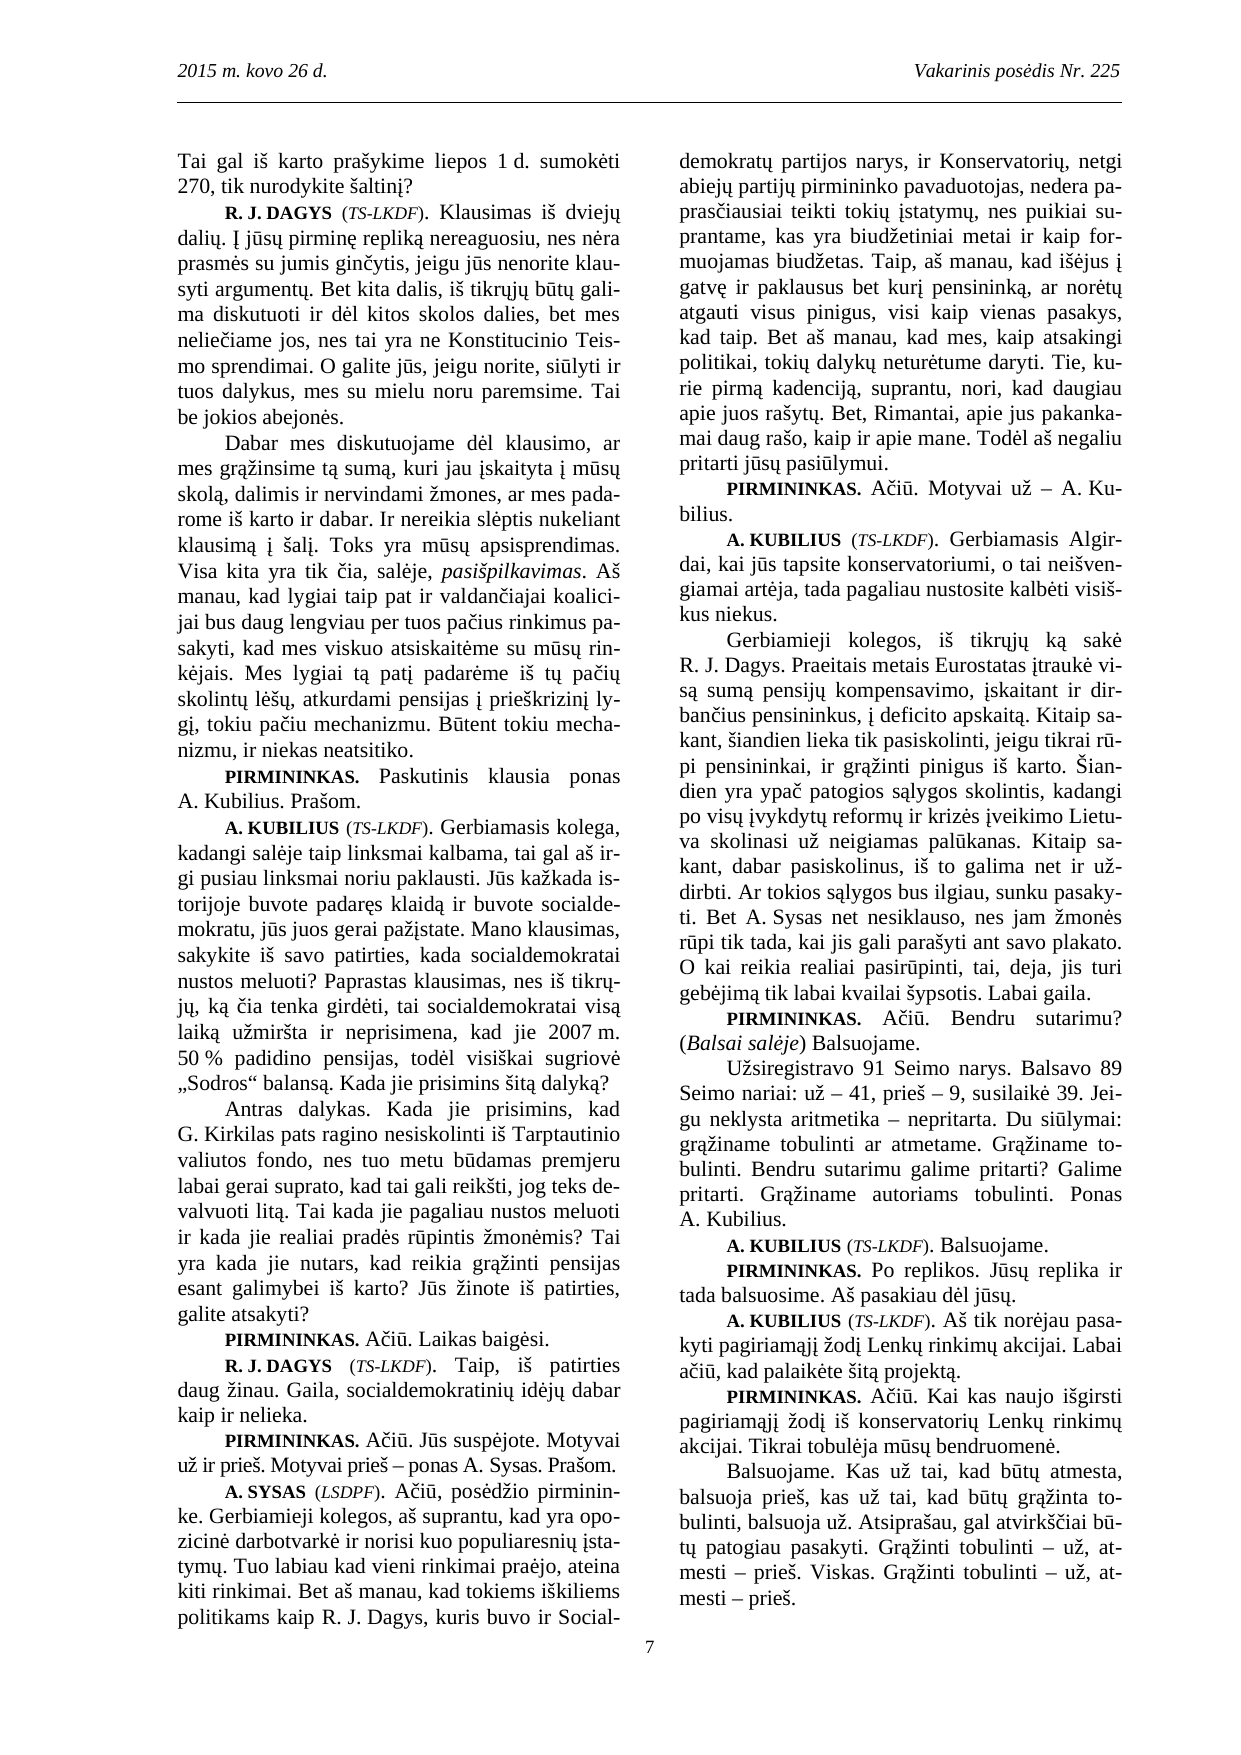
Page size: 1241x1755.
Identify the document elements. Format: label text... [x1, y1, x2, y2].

text A. SYSAS (LSDPF). Ačiū, po­sė­džio pir­mi­nin­ke. Ger­bia­mie­ji ko­le­gos, aš su­pran­tu, kad yra opo­zi­ci­nė dar­bo­tvarkė ir no­ri­si kuo po­pu­lia­res­nių įsta­ty­mų. Tuo la­biau kad vie­ni rin­ki­mai pra­ėjo, at­ei­na ki­ti rin­ki­mai. Bet aš ma­nau, kad to­kiems iš­ki­liems po­li­ti­kams kaip R. J. Da­gys, ku­ris bu­vo ir So­cial­ [177, 1478, 620, 1629]
text R. J. DAGYS (TS-LKDF). Taip, iš pa­tir­ties daug ži­nau. Gai­la, so­cial­de­mok­ra­ti­nių idė­jų da­bar kaip ir ne­lie­ka. [177, 1352, 620, 1427]
text PIRMININKAS. Ačiū. Lai­kas bai­gė­si. [177, 1326, 620, 1352]
text Ger­bia­mie­ji ko­le­gos, iš tik­rų­jų ką sa­kė R. J. Da­gys. Pra­ei­tais me­tais Eu­ros­ta­tas įtrau­kė vi­są su­mą pen­si­jų kom­pen­sa­vi­mo, įskai­tant ir dir­ban­čius pen­si­nin­kus, į de­fi­ci­to ap­skai­tą. Ki­taip sa­kant, šian­dien lie­ka tik pa­si­sko­lin­ti, jei­gu tik­rai rū­pi pen­si­nin­kai, ir grą­žin­ti pi­ni­gus iš kar­to. Šian­dien yra ypač pa­to­gios są­ly­gos sko­lin­tis, ka­dan­gi po vi­sų įvyk­dy­tų re­for­mų ir kri­zės įvei­ki­mo Lie­tu­va sko­li­na­si už nei­gia­mas pa­lū­ka­nas. Ki­taip sa­kant, da­bar pa­si­sko­li­nus, iš to ga­li­ma net ir už­dirb­ti. Ar to­kios są­ly­gos bus il­giau, sun­ku pa­sa­ky­ti. Bet A. Sy­sas net ne­si­klau­so, nes jam žmo­nės rū­pi tik ta­da, kai jis ga­li pa­ra­šy­ti ant sa­vo pla­ka­to. O kai rei­kia re­a­liai pa­si­rū­pin­ti, tai, de­ja, jis tu­ri ge­bė­ji­mą tik la­bai kvai­lai šyp­so­tis. La­bai gai­la. [679, 627, 1122, 1005]
text A. KUBILIUS (TS-LKDF). Ger­bia­ma­sis ko­le­ga, ka­dan­gi sa­lė­je taip links­mai kal­ba­ma, tai gal aš ir­gi pu­siau links­mai no­riu pa­klaus­ti. Jūs kaž­ka­da is­to­ri­jo­je bu­vo­te pa­da­ręs klai­dą ir bu­vo­te so­cial­de­mok­ra­tu, jūs juos ge­rai pa­žįs­ta­te. Ma­no klau­si­mas, sa­ky­ki­te iš sa­vo pa­tir­ties, ka­da so­cial­de­mok­ra­tai nu­stos me­luo­ti? Pa­pras­tas klau­si­mas, nes iš tik­rų­jų, ką čia ten­ka gir­dė­ti, tai so­cial­de­mok­ra­tai vi­są lai­ką už­mirš­ta ir ne­pri­si­me­na, kad jie 2007 m. 50 % pa­di­di­no pen­si­jas, to­dėl vi­siš­kai su­grio­vė „Sod­ros“ ba­lan­są. Ka­da jie pri­si­mins ši­tą da­ly­ką? [177, 814, 620, 1096]
text PIRMININKAS. Ačiū. Jūs su­spė­jo­te. Mo­ty­vai už ir prieš. Mo­ty­vai prieš – po­nas A. Sy­sas. Pra­šom. [177, 1427, 620, 1478]
text PIRMININKAS. Po re­pli­kos. Jū­sų re­pli­ka ir ta­da bal­suo­si­me. Aš pa­sa­kiau dėl jū­sų. [679, 1257, 1122, 1307]
text Da­bar mes dis­ku­tuo­ja­me dėl klau­si­mo, ar mes grą­žin­si­me tą su­mą, ku­ri jau įskai­ty­ta į mū­sų sko­lą, da­li­mis ir ner­vin­da­mi žmo­nes, ar mes pa­da­ro­me iš kar­to ir da­bar. Ir ne­rei­kia slėp­tis nu­ke­liant klau­si­mą į ša­lį. Toks yra mū­sų ap­si­spren­di­mas. Vi­sa ki­ta yra tik čia, sa­lė­je, pa­si­špil­ka­vi­mas. Aš ma­nau, kad ly­giai taip pat ir val­dan­čia­jai ko­a­li­ci­jai bus daug leng­viau per tuos pa­čius rin­ki­mus pa­sa­ky­ti, kad mes vis­kuo at­si­skai­tė­me su mū­sų rin­kė­jais. Mes ly­giai tą pa­tį pa­da­rė­me iš tų pa­čių sko­lin­tų lė­šų, at­kur­da­mi pen­si­jas į prieš­kri­zi­nį ly­gį, to­kiu pa­čiu me­cha­niz­mu. Bū­tent to­kiu me­cha­niz­mu, ir nie­kas ne­at­si­ti­ko. [177, 429, 620, 763]
text A. KUBILIUS (TS-LKDF). Ger­bia­ma­sis Al­gir­dai, kai jūs tap­si­te kon­ser­va­to­riu­mi, o tai ne­iš­ven­gia­mai ar­tė­ja, ta­da pa­ga­liau nu­sto­si­te kal­bė­ti vi­siš­kus nie­kus. [679, 526, 1122, 627]
text A. KUBILIUS (TS-LKDF). Bal­suo­ja­me. [679, 1232, 1122, 1257]
text PIRMININKAS. Ačiū. Mo­ty­vai už – A. Ku­bilius. [679, 475, 1122, 526]
text Bal­suo­ja­me. Kas už tai, kad bū­tų at­mes­ta, bal­suo­ja prieš, kas už tai, kad bū­tų grą­žin­ta to­bulin­ti, bal­suo­ja už. At­si­pra­šau, gal at­virkš­čiai bū­tų pa­to­giau pa­sa­ky­ti. Grą­žin­ti to­bu­lin­ti – už, at­mes­ti – prieš. Vis­kas. Grą­žin­ti to­bu­lin­ti – už, at­mes­ti – prieš. [679, 1458, 1122, 1610]
text PIRMININKAS. Pas­ku­ti­nis klau­sia po­nas A. Ku­bi­lius. Pra­šom. [177, 763, 620, 814]
text PIRMININKAS. Ačiū. Ben­dru su­ta­ri­mu? (Bal­sai sa­lė­je) Bal­suo­ja­me. [679, 1005, 1122, 1055]
text A. KUBILIUS (TS-LKDF). Aš tik no­rė­jau pa­sa­ky­ti pa­gi­ria­mą­jį žo­dį Len­kų rin­ki­mų ak­ci­jai. La­bai ačiū, kad pa­lai­kė­te ši­tą pro­jek­tą. [679, 1307, 1122, 1383]
text Ant­ras da­ly­kas. Ka­da jie pri­si­mins, kad G. Kir­ki­las pats ra­gi­no ne­si­sko­lin­ti iš Tarp­tau­ti­nio va­liu­tos fon­do, nes tuo me­tu bū­da­mas prem­je­ru la­bai ge­rai su­pra­to, kad tai ga­li reikš­ti, jog teks de­val­vuo­ti li­tą. Tai ka­da jie pa­ga­liau nu­stos me­luo­ti ir ka­da jie re­a­liai pra­dės rū­pin­tis žmo­nė­mis? Tai yra ka­da jie nu­tars, kad rei­kia grą­žin­ti pen­si­jas esant ga­li­my­bei iš kar­to? Jūs ži­no­te iš pa­tir­ties, ga­li­te at­sa­ky­ti? [177, 1096, 620, 1326]
text Tai gal iš kar­to pra­šy­ki­me lie­pos 1 d. su­mo­kė­ti 270, tik nu­ro­dy­ki­te šal­ti­nį? [177, 148, 620, 199]
text Už­si­re­gist­ra­vo 91 Sei­mo na­rys. Bal­sa­vo 89 Sei­mo na­riai: už – 41, prieš – 9, su­si­lai­kė 39. Jei­gu ne­klys­ta arit­me­ti­ka – ne­pri­tar­ta. Du siū­ly­mai: grą­ži­na­me to­bu­lin­ti ar at­me­ta­me. Grą­ži­na­me to­bulin­ti. Ben­dru su­ta­ri­mu ga­li­me pri­tar­ti? Ga­li­me pri­tar­ti. Grą­ži­na­me au­to­riams to­bu­lin­ti. Po­nas A. Ku­bi­lius. [679, 1055, 1122, 1232]
text de­mok­ra­tų par­ti­jos na­rys, ir Kon­ser­va­to­rių, net­gi abie­jų par­ti­jų pir­mi­nin­ko pa­va­duo­to­jas, ne­de­ra pa­pras­čiau­siai teik­ti to­kių įsta­ty­mų, nes pui­kiai su­pran­ta­me, kas yra biu­dže­ti­niai me­tai ir kaip for­muo­ja­mas biu­dže­tas. Taip, aš ma­nau, kad iš­ėjus į gat­vę ir pa­klau­sus bet ku­rį pen­si­nin­ką, ar no­rė­tų at­gau­ti vi­sus pi­ni­gus, vi­si kaip vie­nas pa­sa­kys, kad taip. Bet aš ma­nau, kad mes, kaip at­sa­kin­gi po­li­ti­kai, to­kių da­ly­kų ne­tu­rė­tu­me da­ry­ti. Tie, ku­rie pir­mą ka­den­ci­ją, su­pran­tu, no­ri, kad dau­giau apie juos ra­šy­tų. Bet, Ri­man­tai, apie jus pa­kan­ka­mai daug ra­šo, kaip ir apie ma­ne. To­dėl aš ne­ga­liu pri­tar­ti jū­sų pa­siū­ly­mui. [679, 148, 1122, 475]
text R. J. DAGYS (TS-LKDF). Klau­si­mas iš dvie­jų da­lių. Į jū­sų pir­mi­nę re­pli­ką ne­re­a­guo­siu, nes nė­ra pras­mės su ju­mis gin­čy­tis, jei­gu jūs ne­no­ri­te klau­sy­ti ar­gu­men­tų. Bet ki­ta da­lis, iš tik­rų­jų bū­tų ga­li­ma dis­ku­tuo­ti ir dėl ki­tos sko­los da­lies, bet mes ne­lie­čia­me jos, nes tai yra ne Kon­sti­tu­ci­nio Teis­mo spren­di­mai. O ga­li­te jūs, jei­gu no­ri­te, siū­ly­ti ir tuos da­ly­kus, mes su mie­lu no­ru pa­rem­si­me. Tai be jo­kios abe­jo­nės. [177, 199, 620, 429]
text PIRMININKAS. Ačiū. Kai kas nau­jo iš­girs­ti pa­gi­ria­mą­jį žo­dį iš kon­ser­va­to­rių Len­kų rin­ki­mų ak­ci­jai. Tik­rai to­bu­lė­ja mū­sų ben­druo­me­nė. [679, 1383, 1122, 1458]
